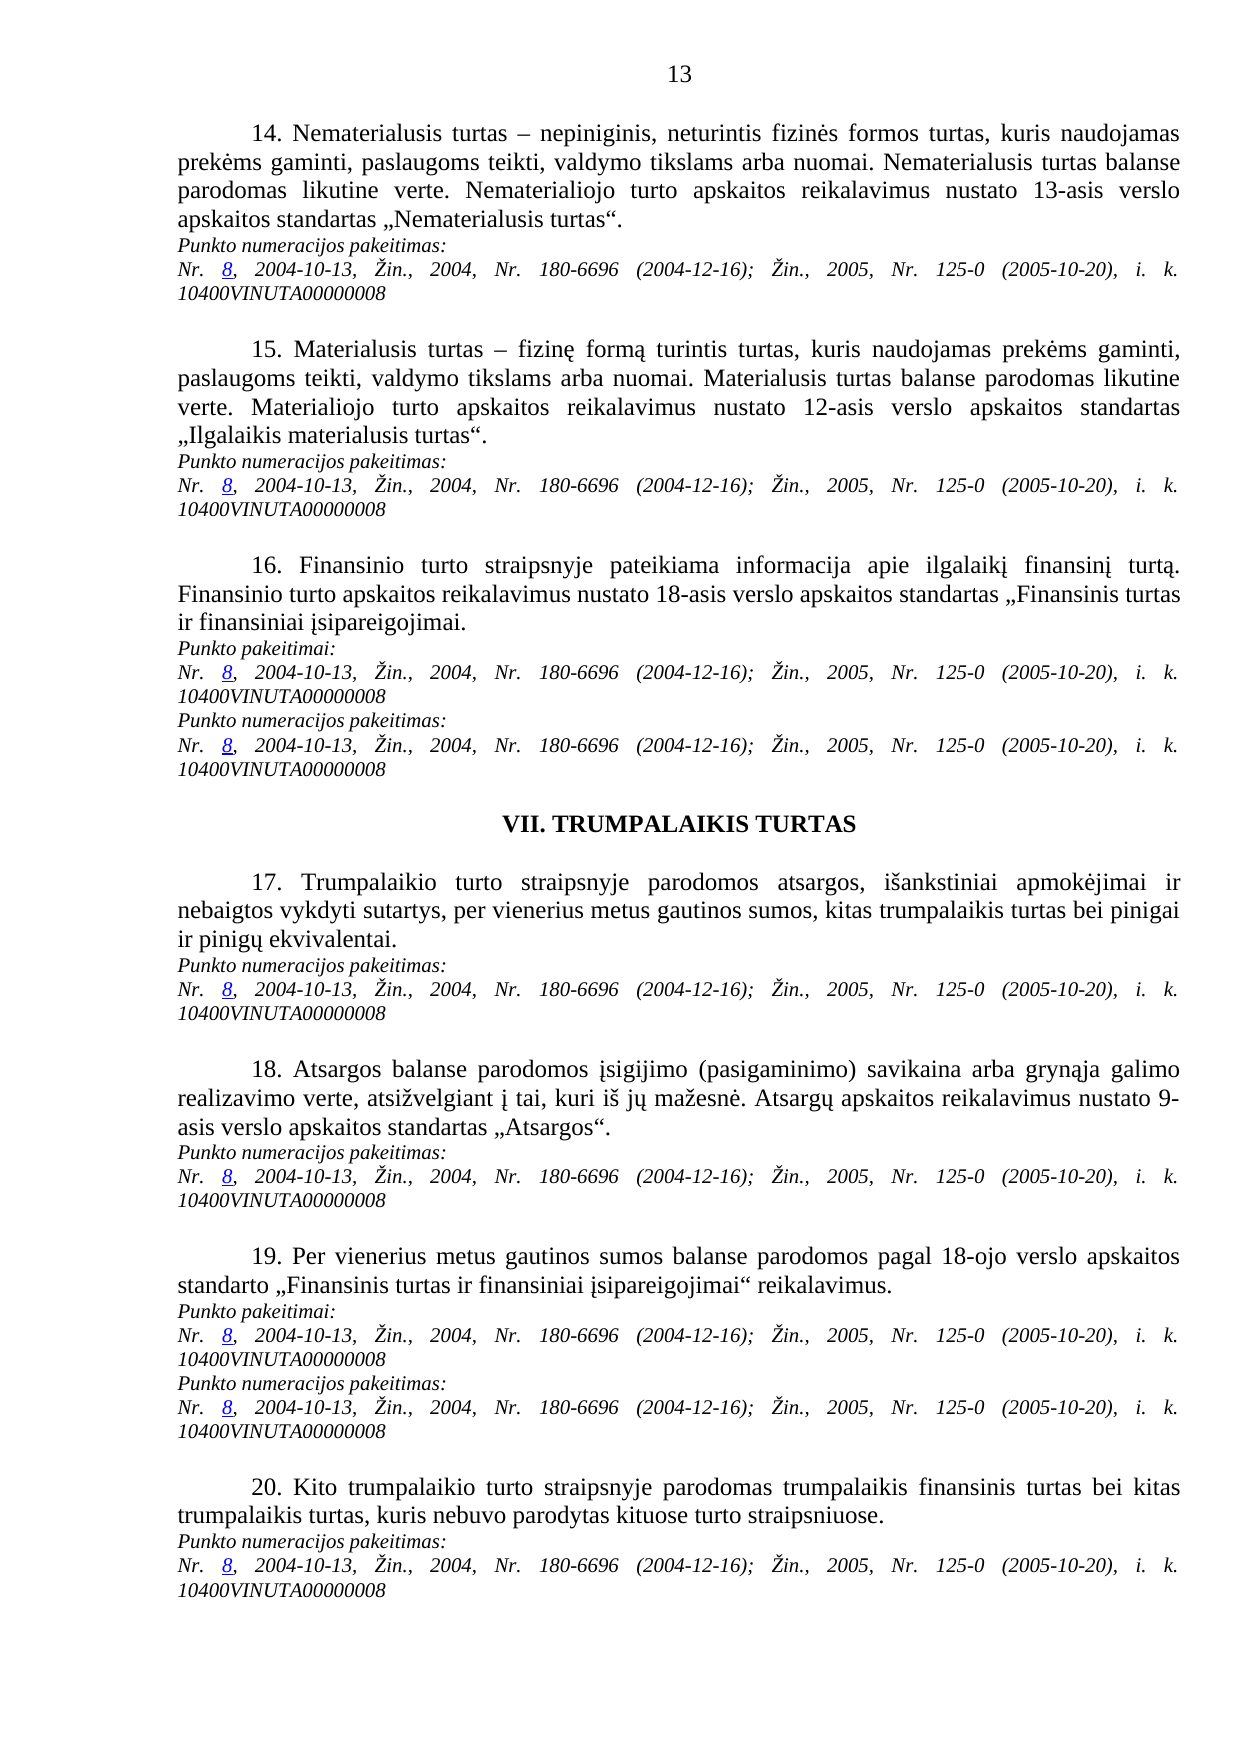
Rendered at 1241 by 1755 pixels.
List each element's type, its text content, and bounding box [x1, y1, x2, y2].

text 20. Kito trumpalaikio turto straipsnyje parodomas trumpalaikis finansinis turtas bei kitas trumpalaikis turtas, kuris nebuvo parodytas kituose turto straipsniuose. [177, 1472, 1181, 1529]
text Nr. 8, 2004-10-13, Žin., 2004, Nr. 180-6696 (2004-12-16); Žin., 2005, Nr. 125-0 (2005-10-20), i. k. 10400VINUTA00000008 [177, 977, 1181, 1025]
text VII. TRUMPALAIKIS TURTAS [177, 809, 1181, 838]
text Nr. 8, 2004-10-13, Žin., 2004, Nr. 180-6696 (2004-12-16); Žin., 2005, Nr. 125-0 (2005-10-20), i. k. 10400VINUTA00000008 [177, 660, 1181, 708]
text Punkto numeracijos pakeitimas: [177, 233, 1181, 257]
text Punkto pakeitimai: [177, 1299, 1181, 1323]
text Punkto numeracijos pakeitimas: [177, 708, 1181, 732]
text 14. Nematerialusis turtas – nepiniginis, neturintis fizinės formos turtas, kuris naudojamas prekėms gaminti, paslaugoms teikti, valdymo tikslams arba nuomai. Nematerialusis turtas balanse parodomas likutine verte. Nematerialiojo turto apskaitos reikalavimus nustato 13-asis verslo apskaitos standartas „Nematerialusis turtas“. [177, 118, 1181, 233]
text Punkto numeracijos pakeitimas: [177, 449, 1181, 473]
text Nr. 8, 2004-10-13, Žin., 2004, Nr. 180-6696 (2004-12-16); Žin., 2005, Nr. 125-0 (2005-10-20), i. k. 10400VINUTA00000008 [177, 257, 1181, 305]
text Punkto numeracijos pakeitimas: [177, 1140, 1181, 1164]
text Punkto numeracijos pakeitimas: [177, 1529, 1181, 1553]
text Nr. 8, 2004-10-13, Žin., 2004, Nr. 180-6696 (2004-12-16); Žin., 2005, Nr. 125-0 (2005-10-20), i. k. 10400VINUTA00000008 [177, 473, 1181, 521]
text 16. Finansinio turto straipsnyje pateikiama informacija apie ilgalaikį finansinį turtą. Finansinio turto apskaitos reikalavimus nustato 18-asis verslo apskaitos standartas „Finansinis turtas ir finansiniai įsipareigojimai. [177, 550, 1181, 636]
text Nr. 8, 2004-10-13, Žin., 2004, Nr. 180-6696 (2004-12-16); Žin., 2005, Nr. 125-0 (2005-10-20), i. k. 10400VINUTA00000008 [177, 1323, 1181, 1371]
text Punkto pakeitimai: [177, 636, 1181, 660]
text 19. Per vienerius metus gautinos sumos balanse parodomos pagal 18-ojo verslo apskaitos standarto „Finansinis turtas ir finansiniai įsipareigojimai“ reikalavimus. [177, 1241, 1181, 1299]
text 17. Trumpalaikio turto straipsnyje parodomos atsargos, išankstiniai apmokėjimai ir nebaigtos vykdyti sutartys, per vienerius metus gautinos sumos, kitas trumpalaikis turtas bei pinigai ir pinigų ekvivalentai. [177, 867, 1181, 953]
text Nr. 8, 2004-10-13, Žin., 2004, Nr. 180-6696 (2004-12-16); Žin., 2005, Nr. 125-0 (2005-10-20), i. k. 10400VINUTA00000008 [177, 1553, 1181, 1602]
text Nr. 8, 2004-10-13, Žin., 2004, Nr. 180-6696 (2004-12-16); Žin., 2005, Nr. 125-0 (2005-10-20), i. k. 10400VINUTA00000008 [177, 732, 1181, 781]
text 18. Atsargos balanse parodomos įsigijimo (pasigaminimo) savikaina arba grynąja galimo realizavimo verte, atsižvelgiant į tai, kuri iš jų mažesnė. Atsargų apskaitos reikalavimus nustato 9-asis verslo apskaitos standartas „Atsargos“. [177, 1054, 1181, 1140]
text Punkto numeracijos pakeitimas: [177, 953, 1181, 977]
text Nr. 8, 2004-10-13, Žin., 2004, Nr. 180-6696 (2004-12-16); Žin., 2005, Nr. 125-0 (2005-10-20), i. k. 10400VINUTA00000008 [177, 1164, 1181, 1212]
text Punkto numeracijos pakeitimas: [177, 1371, 1181, 1395]
text Nr. 8, 2004-10-13, Žin., 2004, Nr. 180-6696 (2004-12-16); Žin., 2005, Nr. 125-0 (2005-10-20), i. k. 10400VINUTA00000008 [177, 1395, 1181, 1443]
text 15. Materialusis turtas – fizinę formą turintis turtas, kuris naudojamas prekėms gaminti, paslaugoms teikti, valdymo tikslams arba nuomai. Materialusis turtas balanse parodomas likutine verte. Materialiojo turto apskaitos reikalavimus nustato 12-asis verslo apskaitos standartas „Ilgalaikis materialusis turtas“. [177, 334, 1181, 449]
